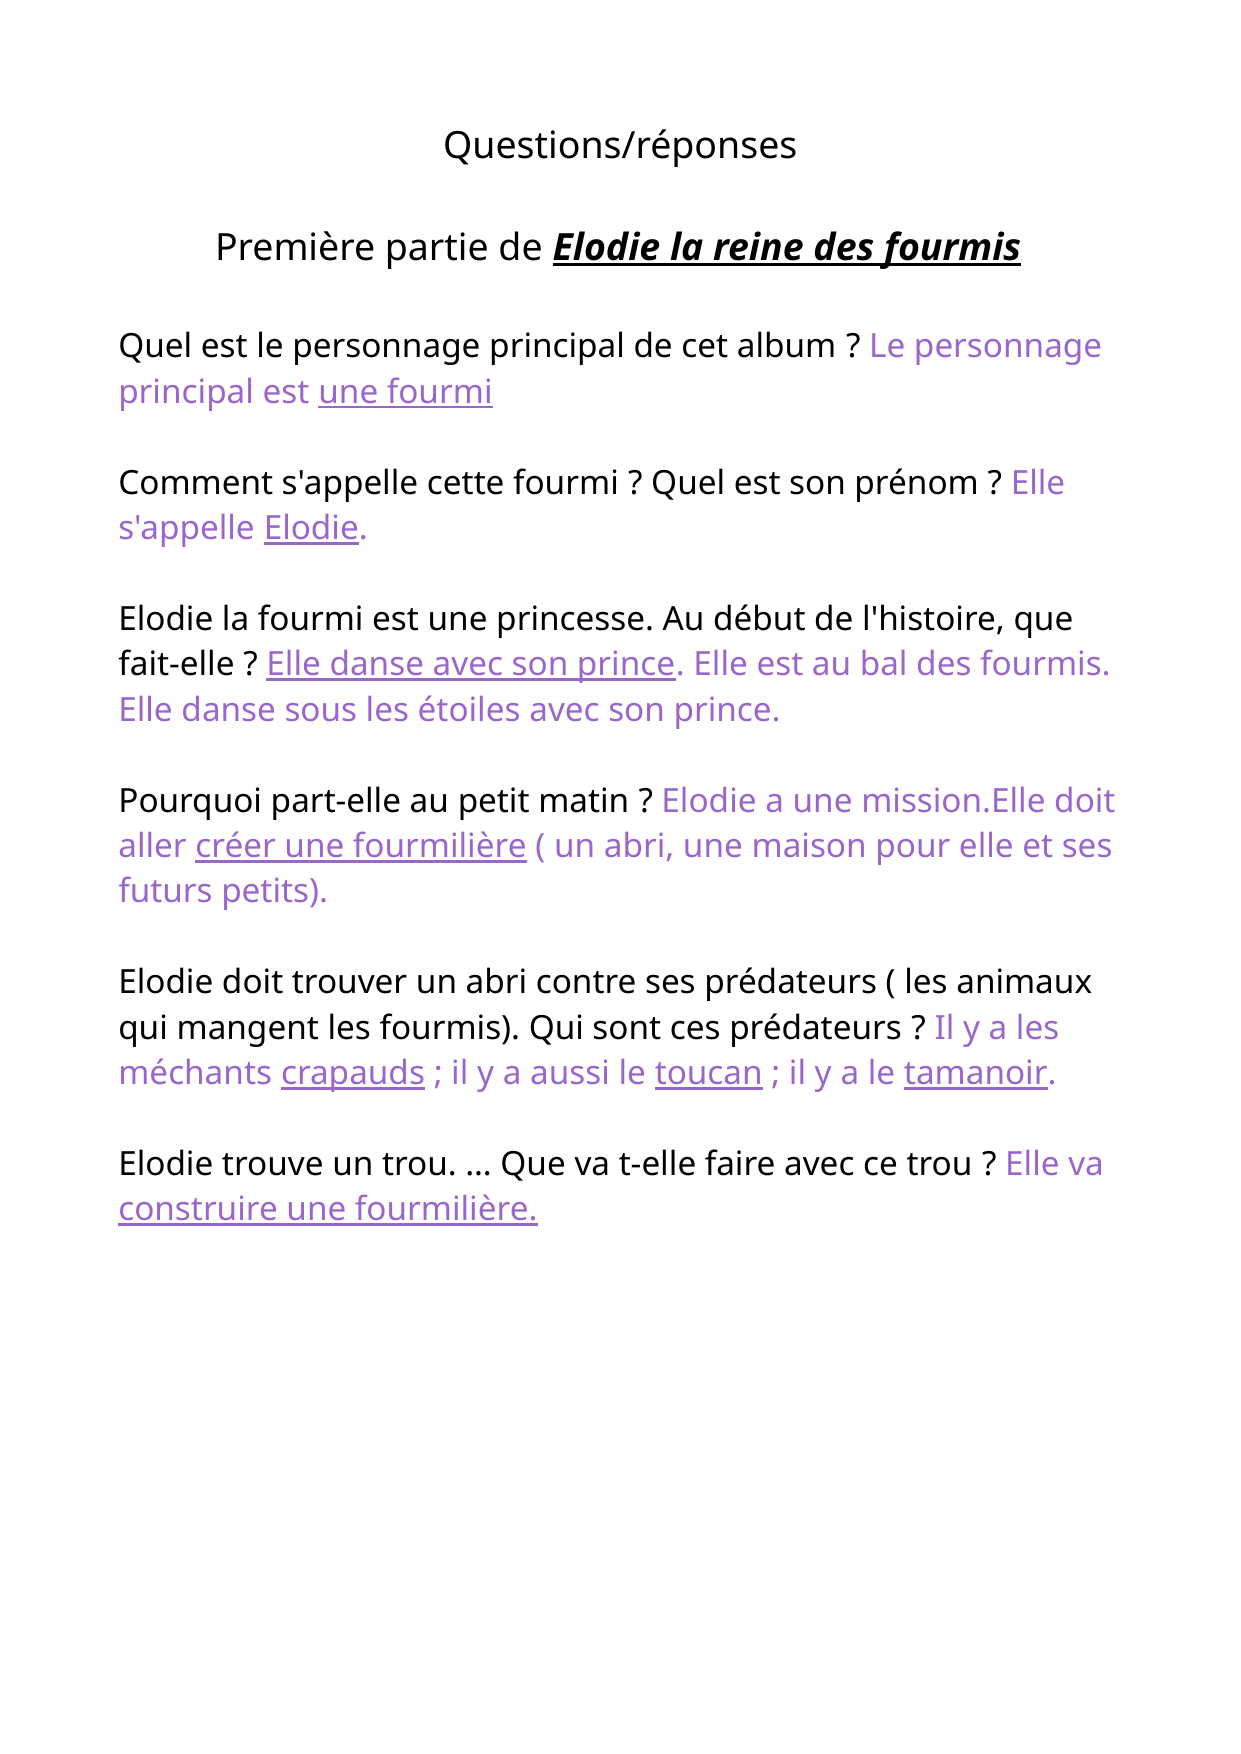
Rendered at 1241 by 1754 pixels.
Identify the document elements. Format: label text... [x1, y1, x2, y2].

text Elodie trouve un trou. … Que va t-elle faire avec ce trou ? Elle va construire une fourmilière. [118, 1140, 1122, 1231]
text Elodie la fourmi est une princesse. Au début de l'histoire, que fait-elle ? Elle danse avec son prince. Elle est au bal des fourmis. Elle danse sous les étoiles avec son prince. [118, 595, 1122, 731]
text Comment s'appelle cette fourmi ? Quel est son prénom ? Elle s'appelle Elodie. [118, 458, 1122, 549]
text Questions/réponses [118, 118, 1122, 169]
text Première partie de Elodie la reine des fourmis [118, 220, 1122, 271]
text Elodie doit trouver un abri contre ses prédateurs ( les animaux qui mangent les fourmis). Qui sont ces prédateurs ? Il y a les méchants crapauds ; il y a aussi le toucan ; il y a le tamanoir. [118, 958, 1122, 1094]
text Pourquoi part-elle au petit matin ? Elodie a une mission.Elle doit aller créer une fourmilière ( un abri, une maison pour elle et ses futurs petits). [118, 776, 1122, 913]
text Quel est le personnage principal de cet album ? Le personnage principal est une fourmi [118, 322, 1122, 413]
